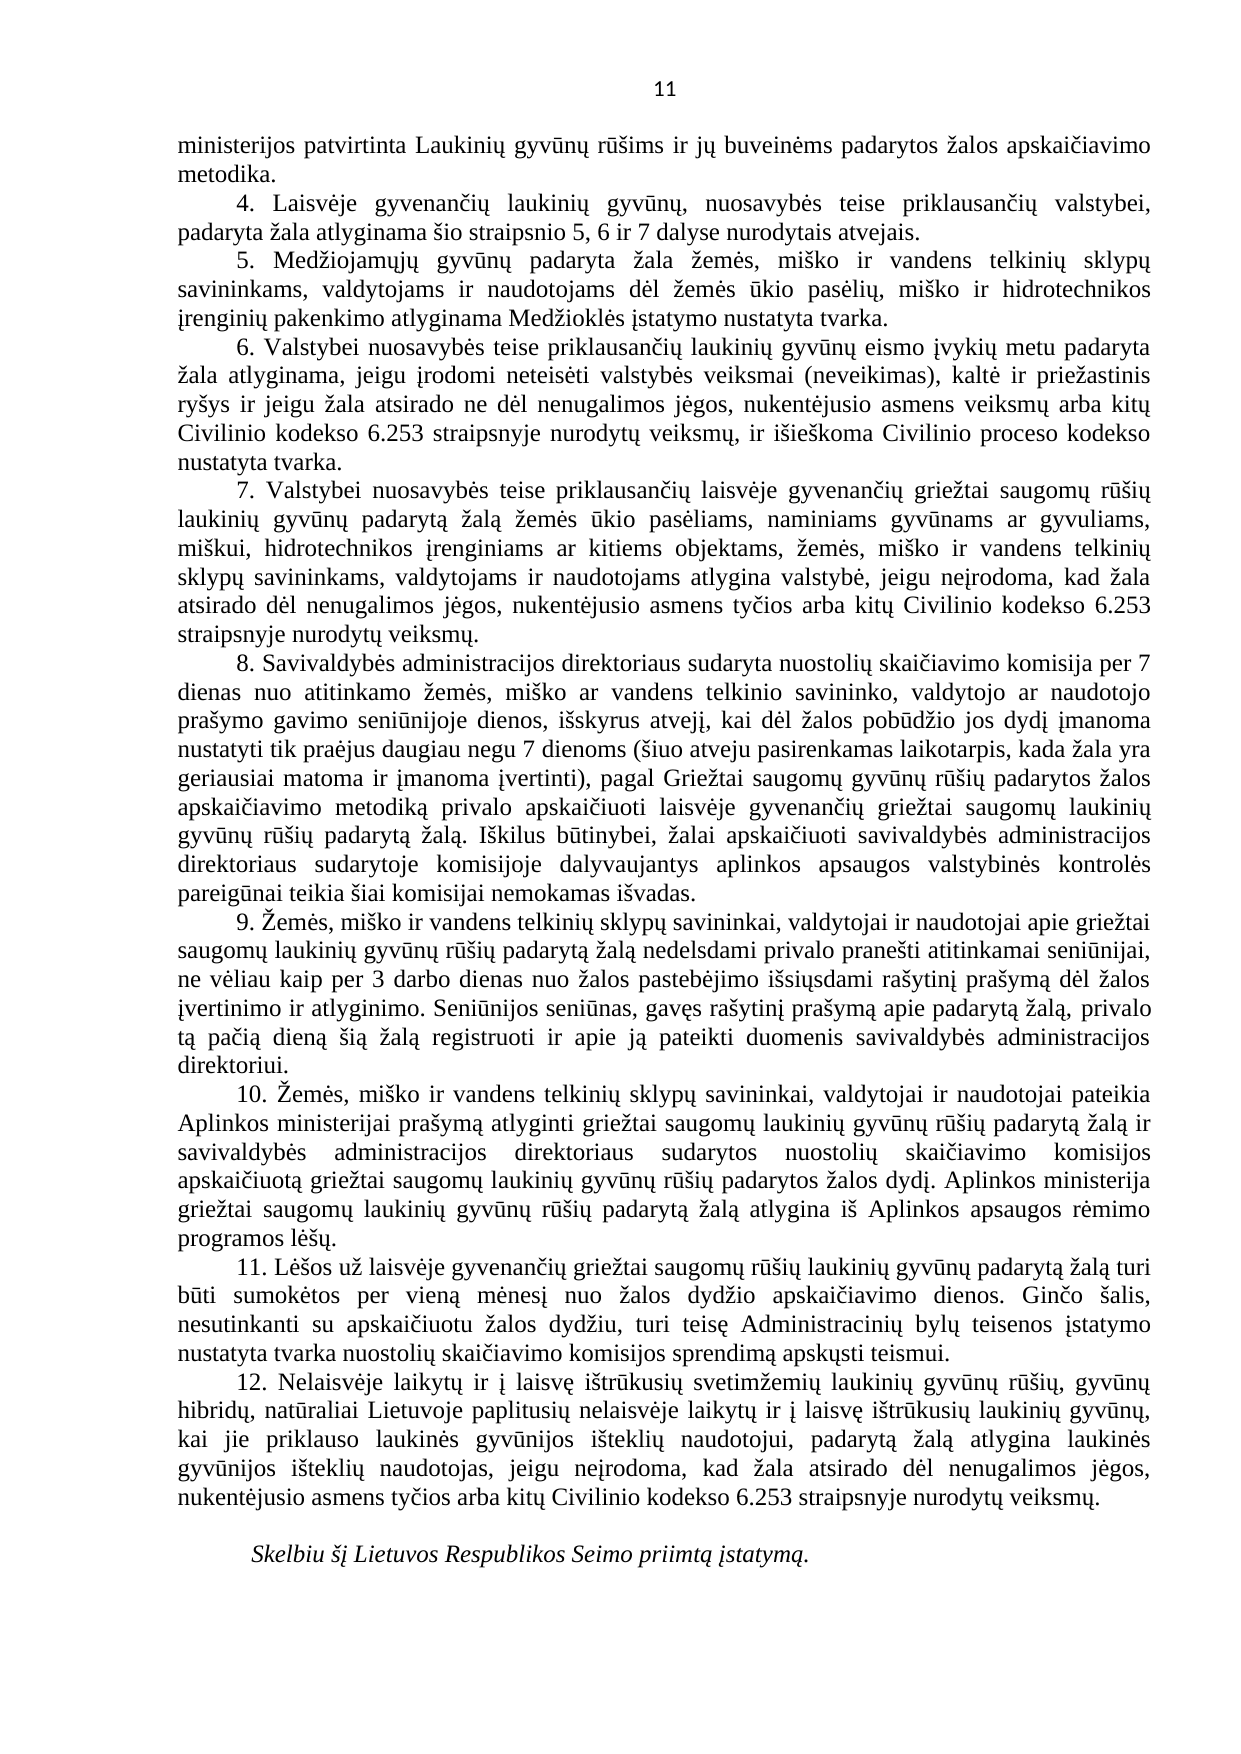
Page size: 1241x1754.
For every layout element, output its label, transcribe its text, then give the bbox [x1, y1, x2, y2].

text 12. Nelaisvėje laikytų ir į laisvę ištrūkusių svetimžemių laukinių gyvūnų rūšių, gyvūnų hibridų, natūraliai Lietuvoje paplitusių nelaisvėje laikytų ir į laisvę ištrūkusių laukinių gyvūnų, kai jie priklauso laukinės gyvūnijos išteklių naudotojui, padarytą žalą atlygina laukinės gyvūnijos išteklių naudotojas, jeigu neįrodoma, kad žala atsirado dėl nenugalimos jėgos, nukentėjusio asmens tyčios arba kitų Civilinio kodekso 6.253 straipsnyje nurodytų veiksmų. [177, 1367, 1152, 1511]
text 6. Valstybei nuosavybės teise priklausančių laukinių gyvūnų eismo įvykių metu padaryta žala atlyginama, jeigu įrodomi neteisėti valstybės veiksmai (neveikimas), kaltė ir priežastinis ryšys ir jeigu žala atsirado ne dėl nenugalimos jėgos, nukentėjusio asmens veiksmų arba kitų Civilinio kodekso 6.253 straipsnyje nurodytų veiksmų, ir išieškoma Civilinio proceso kodekso nustatyta tvarka. [177, 332, 1152, 476]
text Skelbiu šį Lietuvos Respublikos Seimo priimtą įstatymą. [177, 1539, 1152, 1568]
text 4. Laisvėje gyvenančių laukinių gyvūnų, nuosavybės teise priklausančių valstybei, padaryta žala atlyginama šio straipsnio 5, 6 ir 7 dalyse nurodytais atvejais. [177, 188, 1152, 246]
text 11. Lėšos už laisvėje gyvenančių griežtai saugomų rūšių laukinių gyvūnų padarytą žalą turi būti sumokėtos per vieną mėnesį nuo žalos dydžio apskaičiavimo dienos. Ginčo šalis, nesutinkanti su apskaičiuotu žalos dydžiu, turi teisę Administracinių bylų teisenos įstatymo nustatyta tvarka nuostolių skaičiavimo komisijos sprendimą apskųsti teismui. [177, 1252, 1152, 1367]
text 5. Medžiojamųjų gyvūnų padaryta žala žemės, miško ir vandens telkinių sklypų savininkams, valdytojams ir naudotojams dėl žemės ūkio pasėlių, miško ir hidrotechnikos įrenginių pakenkimo atlyginama Medžioklės įstatymo nustatyta tvarka. [177, 246, 1152, 332]
text 7. Valstybei nuosavybės teise priklausančių laisvėje gyvenančių griežtai saugomų rūšių laukinių gyvūnų padarytą žalą žemės ūkio pasėliams, naminiams gyvūnams ar gyvuliams, miškui, hidrotechnikos įrenginiams ar kitiems objektams, žemės, miško ir vandens telkinių sklypų savininkams, valdytojams ir naudotojams atlygina valstybė, jeigu neįrodoma, kad žala atsirado dėl nenugalimos jėgos, nukentėjusio asmens tyčios arba kitų Civilinio kodekso 6.253 straipsnyje nurodytų veiksmų. [177, 476, 1152, 648]
text 8. Savivaldybės administracijos direktoriaus sudaryta nuostolių skaičiavimo komisija per 7 dienas nuo atitinkamo žemės, miško ar vandens telkinio savininko, valdytojo ar naudotojo prašymo gavimo seniūnijoje dienos, išskyrus atvejį, kai dėl žalos pobūdžio jos dydį įmanoma nustatyti tik praėjus daugiau negu 7 dienoms (šiuo atveju pasirenkamas laikotarpis, kada žala yra geriausiai matoma ir įmanoma įvertinti), pagal Griežtai saugomų gyvūnų rūšių padarytos žalos apskaičiavimo metodiką privalo apskaičiuoti laisvėje gyvenančių griežtai saugomų laukinių gyvūnų rūšių padarytą žalą. Iškilus būtinybei, žalai apskaičiuoti savivaldybės administracijos direktoriaus sudarytoje komisijoje dalyvaujantys aplinkos apsaugos valstybinės kontrolės pareigūnai teikia šiai komisijai nemokamas išvadas. [177, 648, 1152, 907]
text ministerijos patvirtinta Laukinių gyvūnų rūšims ir jų buveinėms padarytos žalos apskaičiavimo metodika. [177, 131, 1152, 188]
text 9. Žemės, miško ir vandens telkinių sklypų savininkai, valdytojai ir naudotojai apie griežtai saugomų laukinių gyvūnų rūšių padarytą žalą nedelsdami privalo pranešti atitinkamai seniūnijai, ne vėliau kaip per 3 darbo dienas nuo žalos pastebėjimo išsiųsdami rašytinį prašymą dėl žalos įvertinimo ir atlyginimo. Seniūnijos seniūnas, gavęs rašytinį prašymą apie padarytą žalą, privalo tą pačią dieną šią žalą registruoti ir apie ją pateikti duomenis savivaldybės administracijos direktoriui. [177, 907, 1152, 1079]
text 10. Žemės, miško ir vandens telkinių sklypų savininkai, valdytojai ir naudotojai pateikia Aplinkos ministerijai prašymą atlyginti griežtai saugomų laukinių gyvūnų rūšių padarytą žalą ir savivaldybės administracijos direktoriaus sudarytos nuostolių skaičiavimo komisijos apskaičiuotą griežtai saugomų laukinių gyvūnų rūšių padarytos žalos dydį. Aplinkos ministerija griežtai saugomų laukinių gyvūnų rūšių padarytą žalą atlygina iš Aplinkos apsaugos rėmimo programos lėšų. [177, 1079, 1152, 1252]
